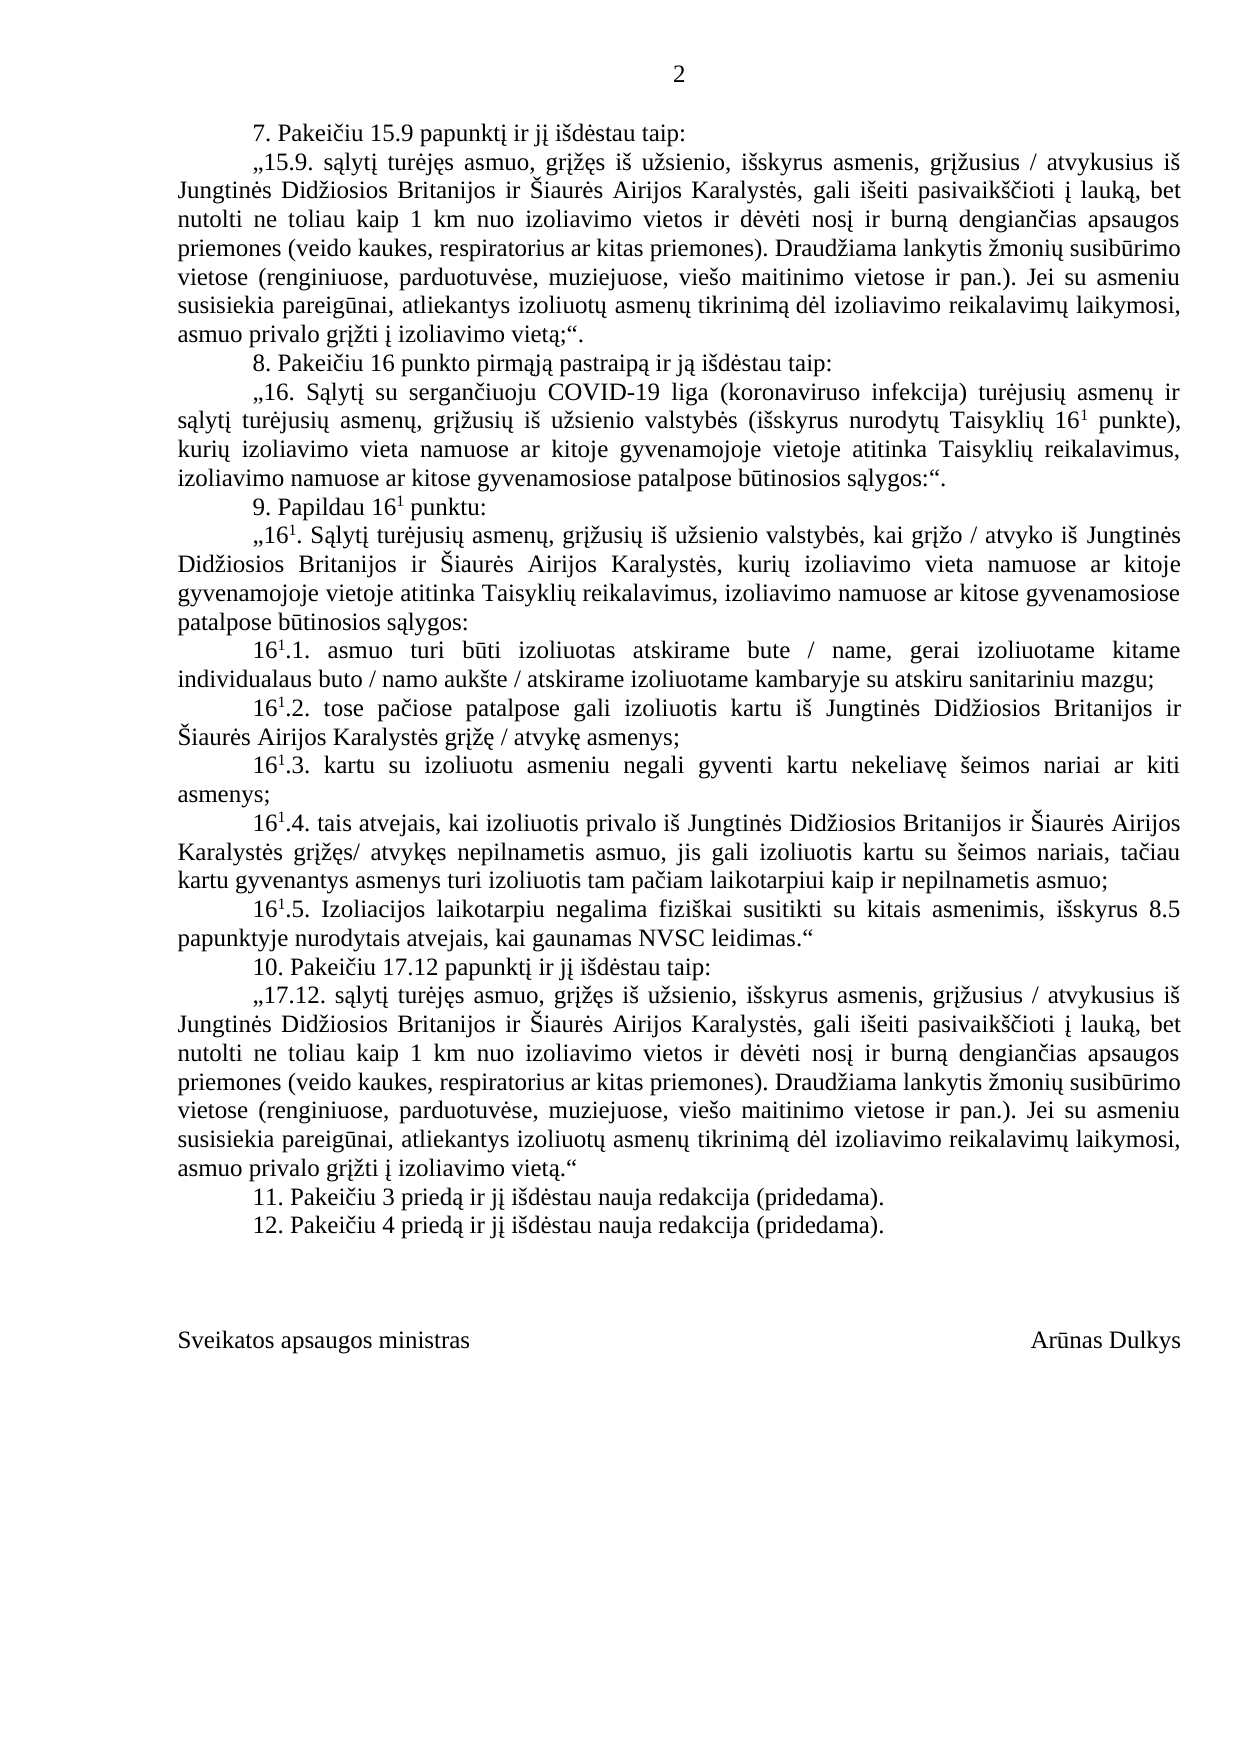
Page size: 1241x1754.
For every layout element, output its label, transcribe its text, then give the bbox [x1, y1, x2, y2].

text „16. Sąlytį su sergančiuoju COVID-19 liga (koronaviruso infekcija) turėjusių asmenų ir sąlytį turėjusių asmenų, grįžusių iš užsienio valstybės (išskyrus nurodytų Taisyklių 161 punkte), kurių izoliavimo vieta namuose ar kitoje gyvenamojoje vietoje atitinka Taisyklių reikalavimus, izoliavimo namuose ar kitose gyvenamosiose patalpose būtinosios sąlygos:“. [177, 377, 1181, 492]
text „161. Sąlytį turėjusių asmenų, grįžusių iš užsienio valstybės, kai grįžo / atvyko iš Jungtinės Didžiosios Britanijos ir Šiaurės Airijos Karalystės, kurių izoliavimo vieta namuose ar kitoje gyvenamojoje vietoje atitinka Taisyklių reikalavimus, izoliavimo namuose ar kitose gyvenamosiose patalpose būtinosios sąlygos: [177, 521, 1181, 636]
text 161.3. kartu su izoliuotu asmeniu negali gyventi kartu nekeliavę šeimos nariai ar kiti asmenys; [177, 751, 1181, 808]
text 8. Pakeičiu 16 punkto pirmąją pastraipą ir ją išdėstau taip: [177, 348, 1181, 377]
text 161.5. Izoliacijos laikotarpiu negalima fiziškai susitikti su kitais asmenimis, išskyrus 8.5 papunktyje nurodytais atvejais, kai gaunamas NVSC leidimas.“ [177, 894, 1181, 952]
text 11. Pakeičiu 3 priedą ir jį išdėstau nauja redakcija (pridedama). [177, 1182, 1181, 1211]
text 12. Pakeičiu 4 priedą ir jį išdėstau nauja redakcija (pridedama). [177, 1211, 1181, 1239]
text „17.12. sąlytį turėjęs asmuo, grįžęs iš užsienio, išskyrus asmenis, grįžusius / atvykusius iš Jungtinės Didžiosios Britanijos ir Šiaurės Airijos Karalystės, gali išeiti pasivaikščioti į lauką, bet nutolti ne toliau kaip 1 km nuo izoliavimo vietos ir dėvėti nosį ir burną dengiančias apsaugos priemones (veido kaukes, respiratorius ar kitas priemones). Draudžiama lankytis žmonių susibūrimo vietose (renginiuose, parduotuvėse, muziejuose, viešo maitinimo vietose ir pan.). Jei su asmeniu susisiekia pareigūnai, atliekantys izoliuotų asmenų tikrinimą dėl izoliavimo reikalavimų laikymosi, asmuo privalo grįžti į izoliavimo vietą.“ [177, 981, 1181, 1182]
text „15.9. sąlytį turėjęs asmuo, grįžęs iš užsienio, išskyrus asmenis, grįžusius / atvykusius iš Jungtinės Didžiosios Britanijos ir Šiaurės Airijos Karalystės, gali išeiti pasivaikščioti į lauką, bet nutolti ne toliau kaip 1 km nuo izoliavimo vietos ir dėvėti nosį ir burną dengiančias apsaugos priemones (veido kaukes, respiratorius ar kitas priemones). Draudžiama lankytis žmonių susibūrimo vietose (renginiuose, parduotuvėse, muziejuose, viešo maitinimo vietose ir pan.). Jei su asmeniu susisiekia pareigūnai, atliekantys izoliuotų asmenų tikrinimą dėl izoliavimo reikalavimų laikymosi, asmuo privalo grįžti į izoliavimo vietą;“. [177, 147, 1181, 348]
text 161.2. tose pačiose patalpose gali izoliuotis kartu iš Jungtinės Didžiosios Britanijos ir Šiaurės Airijos Karalystės grįžę / atvykę asmenys; [177, 693, 1181, 751]
text Sveikatos apsaugos ministras Arūnas Dulkys [177, 1326, 1181, 1354]
text 7. Pakeičiu 15.9 papunktį ir jį išdėstau taip: [177, 118, 1181, 147]
text 10. Pakeičiu 17.12 papunktį ir jį išdėstau taip: [177, 952, 1181, 981]
text 9. Papildau 161 punktu: [177, 492, 1181, 521]
text 161.4. tais atvejais, kai izoliuotis privalo iš Jungtinės Didžiosios Britanijos ir Šiaurės Airijos Karalystės grįžęs/ atvykęs nepilnametis asmuo, jis gali izoliuotis kartu su šeimos nariais, tačiau kartu gyvenantys asmenys turi izoliuotis tam pačiam laikotarpiui kaip ir nepilnametis asmuo; [177, 808, 1181, 894]
text 161.1. asmuo turi būti izoliuotas atskirame bute / name, gerai izoliuotame kitame individualaus buto / namo aukšte / atskirame izoliuotame kambaryje su atskiru sanitariniu mazgu; [177, 636, 1181, 693]
